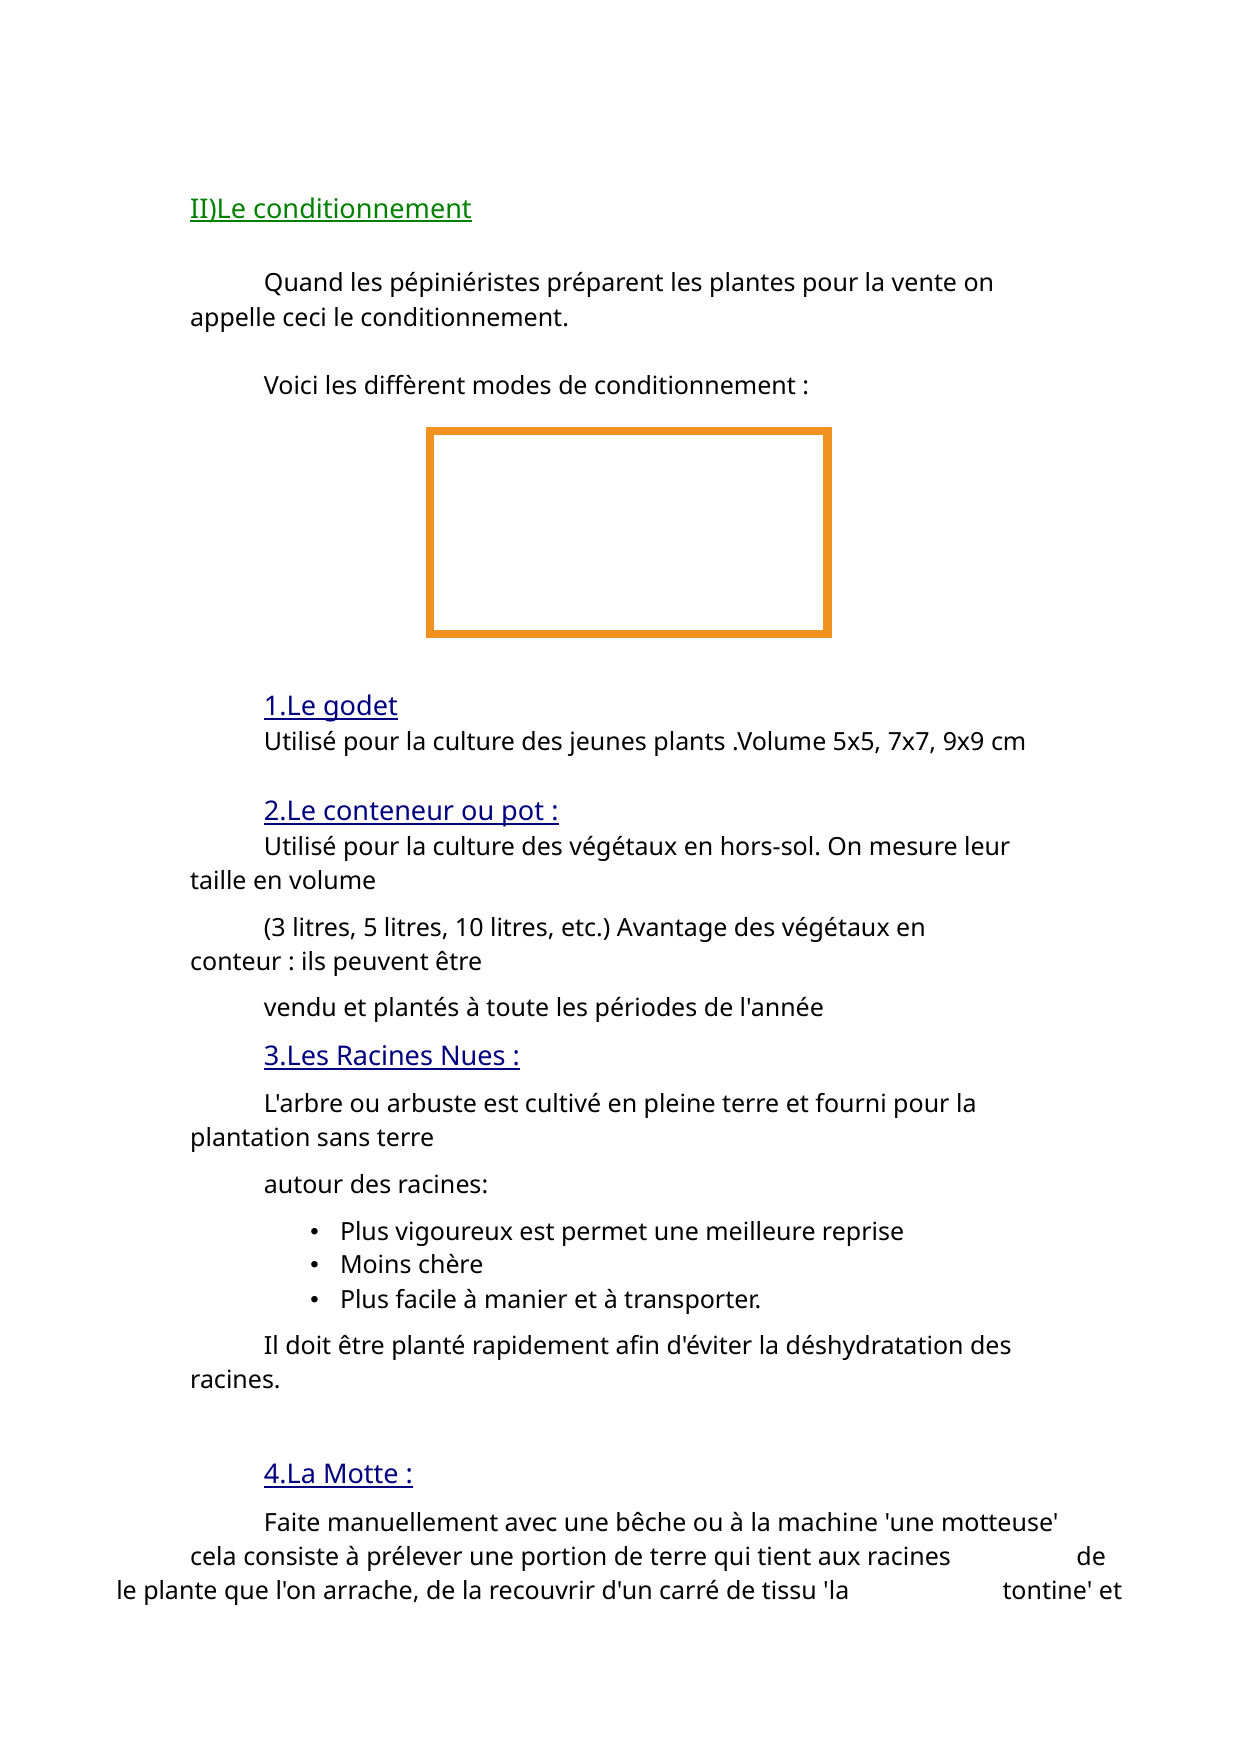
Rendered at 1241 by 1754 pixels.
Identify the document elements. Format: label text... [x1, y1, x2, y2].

list Plus facile à manier et à transporter. [310, 1281, 1122, 1315]
text Quand les pépiniéristes préparent les plantes pour la vente on appelle ceci le conditionnement. [116, 263, 1122, 334]
text 1.Le godet [116, 687, 1122, 724]
list Plus vigoureux est permet une meilleure reprise [310, 1213, 1122, 1247]
text Voici les diffèrent modes de conditionnement : [116, 368, 1122, 402]
text L'arbre ou arbuste est cultivé en pleine terre et fourni pour la plantation sans terre [116, 1086, 1122, 1154]
list Moins chère [310, 1247, 1122, 1281]
text Utilisé pour la culture des jeunes plants .Volume 5x5, 7x7, 9x9 cm [116, 724, 1122, 758]
text 3.Les Racines Nues : [116, 1037, 1122, 1073]
text II)Le conditionnement [116, 189, 1122, 226]
text 4.La Motte : [116, 1455, 1122, 1492]
text Utilisé pour la culture des végétaux en hors-sol. On mesure leur taille en volume [116, 829, 1122, 897]
text autour des racines: [116, 1167, 1122, 1201]
text Faite manuellement avec une bêche ou à la machine 'une motteuse' cela consiste à prélever une portion de terre qui tient aux racines de le plante que l'on arrache, de la recouvrir d'un carré de tissu 'la tontine' et [116, 1504, 1122, 1607]
text vendu et plantés à toute les périodes de l'année [116, 990, 1122, 1024]
text Il doit être planté rapidement afin d'éviter la déshydratation des racines. [116, 1328, 1122, 1396]
text (3 litres, 5 litres, 10 litres, etc.) Avantage des végétaux en conteur : ils peuvent être [116, 909, 1122, 977]
text 2.Le conteneur ou pot : [116, 792, 1122, 829]
